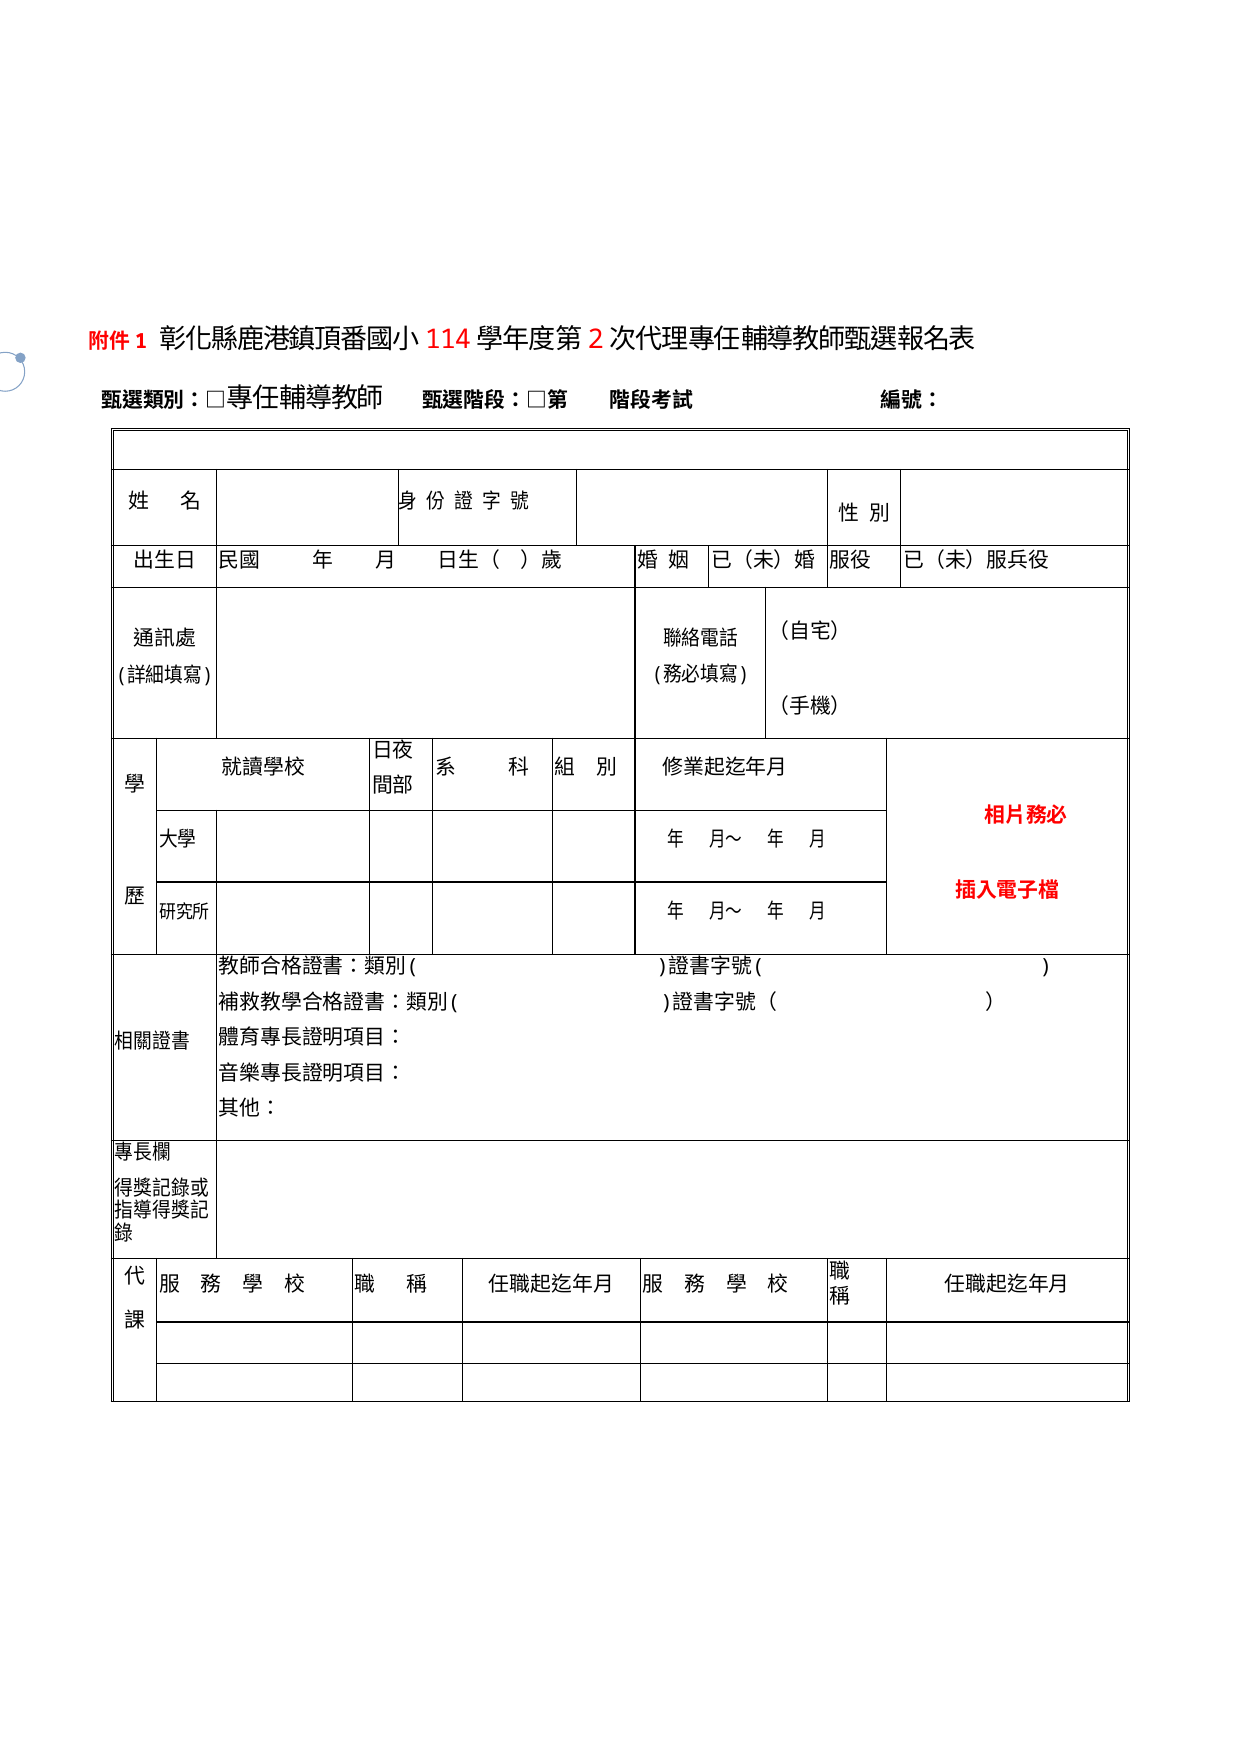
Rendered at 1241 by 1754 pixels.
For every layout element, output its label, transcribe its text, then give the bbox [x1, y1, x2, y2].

table_cell 教師合格證書：類別( )證書字號( ) 補救教學合格證書：類別( )證書字號（ ） 體育專長證明項目： 音樂專長證明項目： 其他： [217, 955, 1127, 1140]
table_cell 年 月～ 年 月 [636, 811, 886, 881]
table_cell [641, 1364, 827, 1401]
table_cell 服 務 學 校 [641, 1259, 827, 1321]
table_cell 日夜 間部 [370, 739, 432, 809]
table_cell [553, 883, 634, 954]
table_cell 組 別 [553, 739, 634, 809]
table_cell 身 份 證 字 號 [399, 470, 576, 545]
table_cell [463, 1323, 640, 1363]
text 附件1 彰化縣鹿港鎮頂番國小114學年度第2次代理專任輔導教師甄選報名表 [89, 295, 1152, 358]
table_cell 代 課 (理) 經 歷 [114, 1259, 156, 1401]
table_cell [217, 588, 634, 738]
table_cell 已（未）服兵役 [901, 546, 1127, 587]
table_cell [370, 811, 432, 881]
table_cell 任職起迄年月 [463, 1259, 640, 1321]
table_header [114, 431, 1127, 469]
table_cell [577, 470, 827, 545]
table_cell 就讀學校 [157, 739, 369, 809]
table_cell 通訊處 (詳細填寫) [114, 588, 216, 738]
table_cell [433, 883, 552, 954]
table_cell [370, 883, 432, 954]
table_cell [353, 1323, 462, 1363]
table_cell [353, 1364, 462, 1401]
table_cell 出生日 [114, 546, 216, 587]
table_cell [217, 1141, 1127, 1258]
table_cell [553, 811, 634, 881]
table_cell [901, 470, 1127, 545]
table_cell 民國 年 月 日生（ ）歲 [217, 546, 634, 587]
table_cell [463, 1364, 640, 1401]
table_cell [217, 470, 398, 545]
table_cell [217, 811, 369, 881]
table_cell 相片務必 插入電子檔 [887, 739, 1127, 954]
table_cell 服 務 學 校 [157, 1259, 352, 1321]
table_cell 已（未）婚 [709, 546, 827, 587]
table_cell 專長欄 得獎記錄或指導得獎記錄 [114, 1141, 216, 1258]
table_cell 研究所 [157, 883, 216, 954]
table_cell [828, 1323, 886, 1363]
table_cell [157, 1364, 352, 1401]
table_cell 任職起迄年月 [887, 1259, 1127, 1321]
table_cell 修業起迄年月 [636, 739, 886, 809]
table_cell 職 稱 [353, 1259, 462, 1321]
table_cell 學 歷 [114, 739, 156, 954]
text 甄選類別：□專任輔導教師 甄選階段：□第 階段考試 編號： [89, 376, 1152, 416]
table_cell 服役 [828, 546, 900, 587]
table_cell 聯絡電話 (務必填寫) [636, 588, 765, 738]
table_cell 姓 名 [114, 470, 216, 545]
table_cell [217, 883, 369, 954]
table_cell （自宅） （手機） [766, 588, 1127, 738]
table_cell 相關證書 [114, 955, 216, 1140]
table_cell 婚 姻 [636, 546, 708, 587]
table_cell 性 別 [828, 470, 900, 545]
table_cell 職 稱 [828, 1259, 886, 1321]
table_cell 年 月～ 年 月 [636, 883, 886, 954]
table_cell 大學 [157, 811, 216, 881]
table_cell [887, 1323, 1127, 1363]
table_cell 系 科 [433, 739, 552, 809]
table_cell [887, 1364, 1127, 1401]
table_cell [828, 1364, 886, 1401]
table_cell [641, 1323, 827, 1363]
table_cell [157, 1323, 352, 1363]
table_cell [433, 811, 552, 881]
